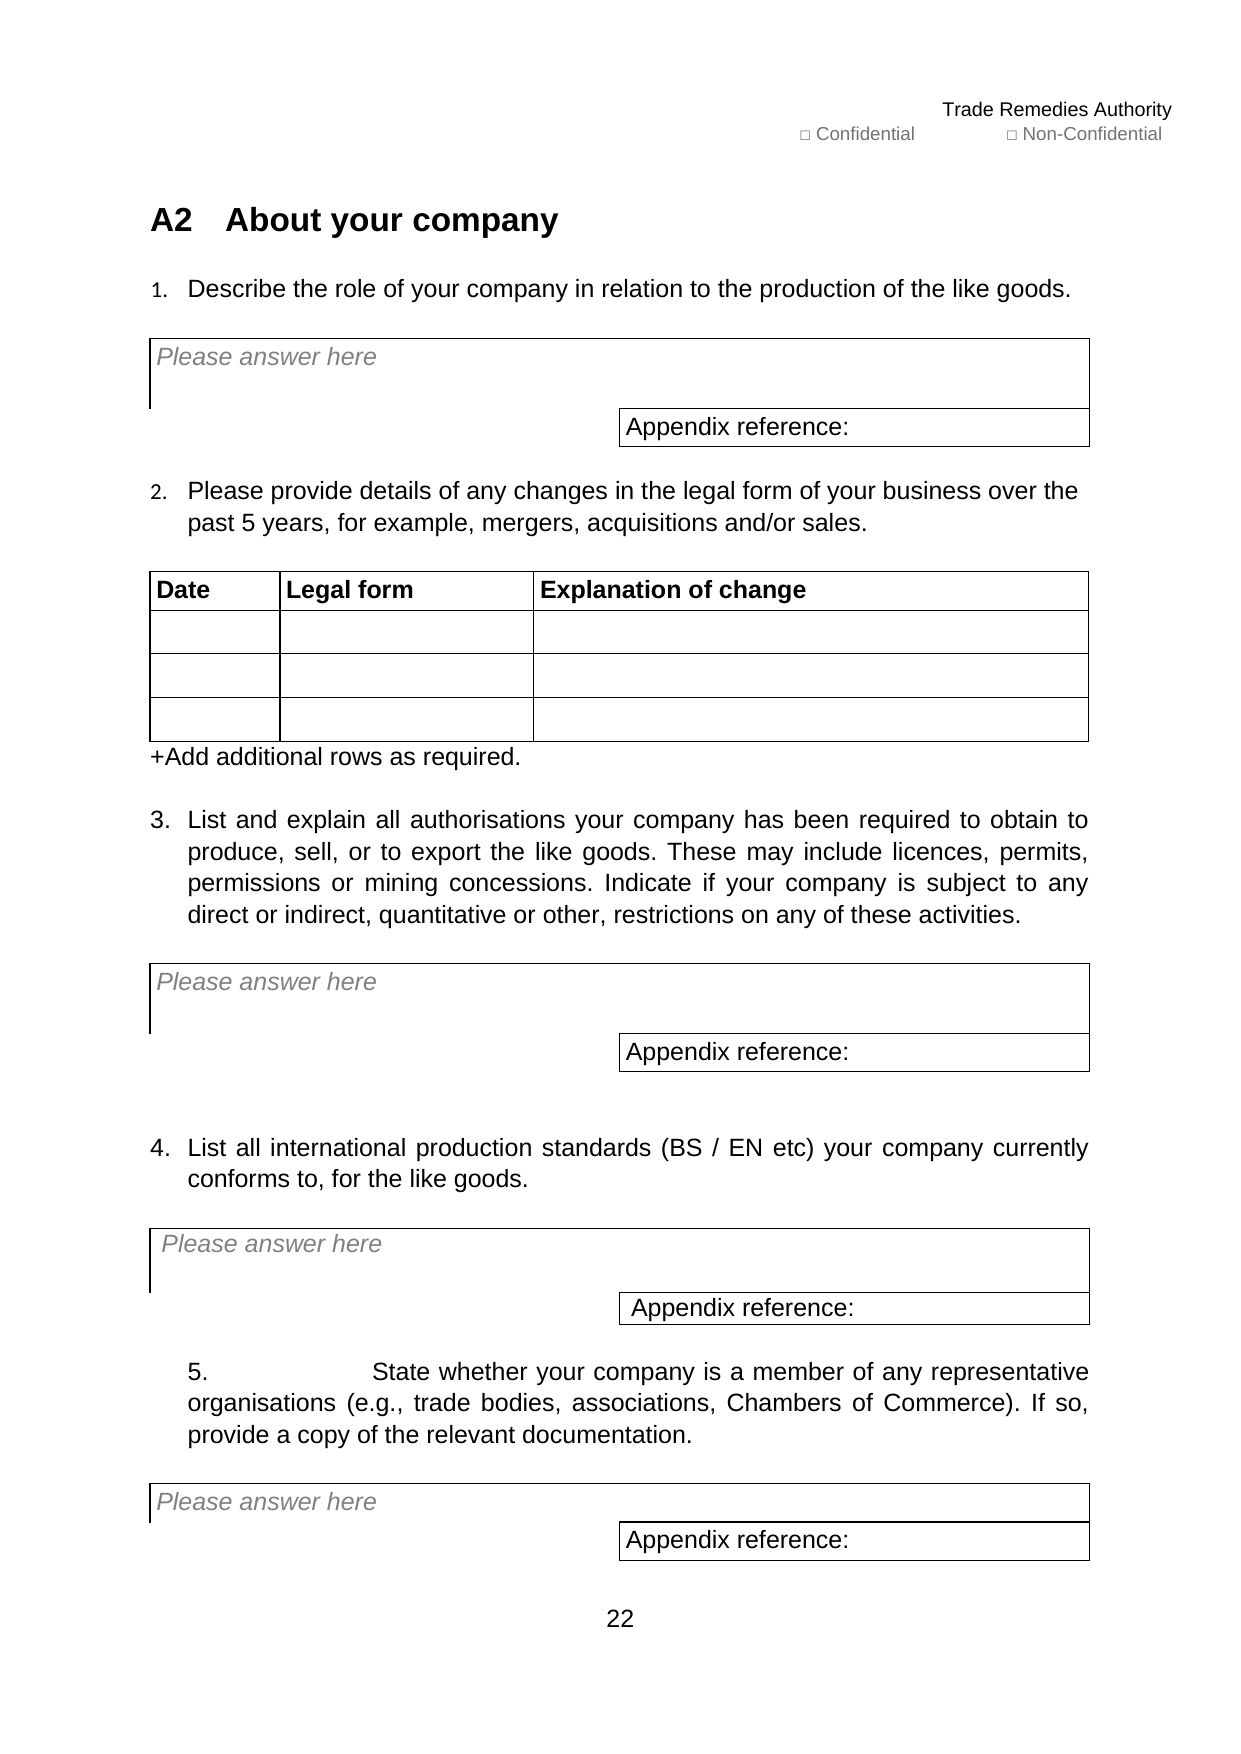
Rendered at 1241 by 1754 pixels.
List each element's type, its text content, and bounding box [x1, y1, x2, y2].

table_cell [150, 1523, 619, 1560]
table_cell [281, 698, 533, 741]
table_cell [534, 654, 1088, 697]
table_cell Appendix reference: [620, 1034, 1089, 1071]
list Describe the role of your company in relation to the production of the like goods. [150, 274, 1090, 303]
table_cell [151, 611, 279, 653]
table_header Please answer here [151, 339, 1089, 408]
table_header Legal form [281, 572, 533, 609]
table_cell [534, 611, 1088, 653]
subtitle A2 About your company [150, 200, 1090, 239]
table_cell [281, 611, 533, 653]
table_cell Appendix reference: [620, 409, 1089, 446]
table_cell [534, 698, 1088, 741]
table_cell [150, 1293, 619, 1324]
table_header Please answer here [151, 964, 1089, 1033]
table_header Please answer here [151, 1229, 1089, 1292]
table_cell [151, 698, 279, 741]
table_cell [151, 654, 279, 697]
table_cell Appendix reference: [620, 1523, 1089, 1560]
table_header Explanation of change [534, 572, 1088, 609]
table_header Please answer here [151, 1484, 1089, 1521]
list List and explain all authorisations your company has been required to obtain to produce, sell, or to export the like goods. These may include licences, permits, permissions or mining concessions. Indicate if your company is subject to any direct or indirect, quantitative or other, restrictions on any of these activities. [150, 805, 1090, 928]
table_header Date [151, 572, 279, 609]
list State whether your company is a member of any representative organisations (e.g., trade bodies, associations, Chambers of Commerce). If so, provide a copy of the relevant documentation. [187, 1357, 1090, 1449]
list List all international production standards (BS / EN etc) your company currently conforms to, for the like goods. [150, 1133, 1090, 1193]
list Please provide details of any changes in the legal form of your business over the past 5 years, for example, mergers, acquisitions and/or sales. [150, 476, 1090, 537]
text +Add additional rows as required. [150, 742, 1090, 771]
table_cell [281, 654, 533, 697]
table_cell [150, 409, 619, 446]
table_cell Appendix reference: [620, 1293, 1089, 1324]
table_cell [150, 1034, 619, 1071]
